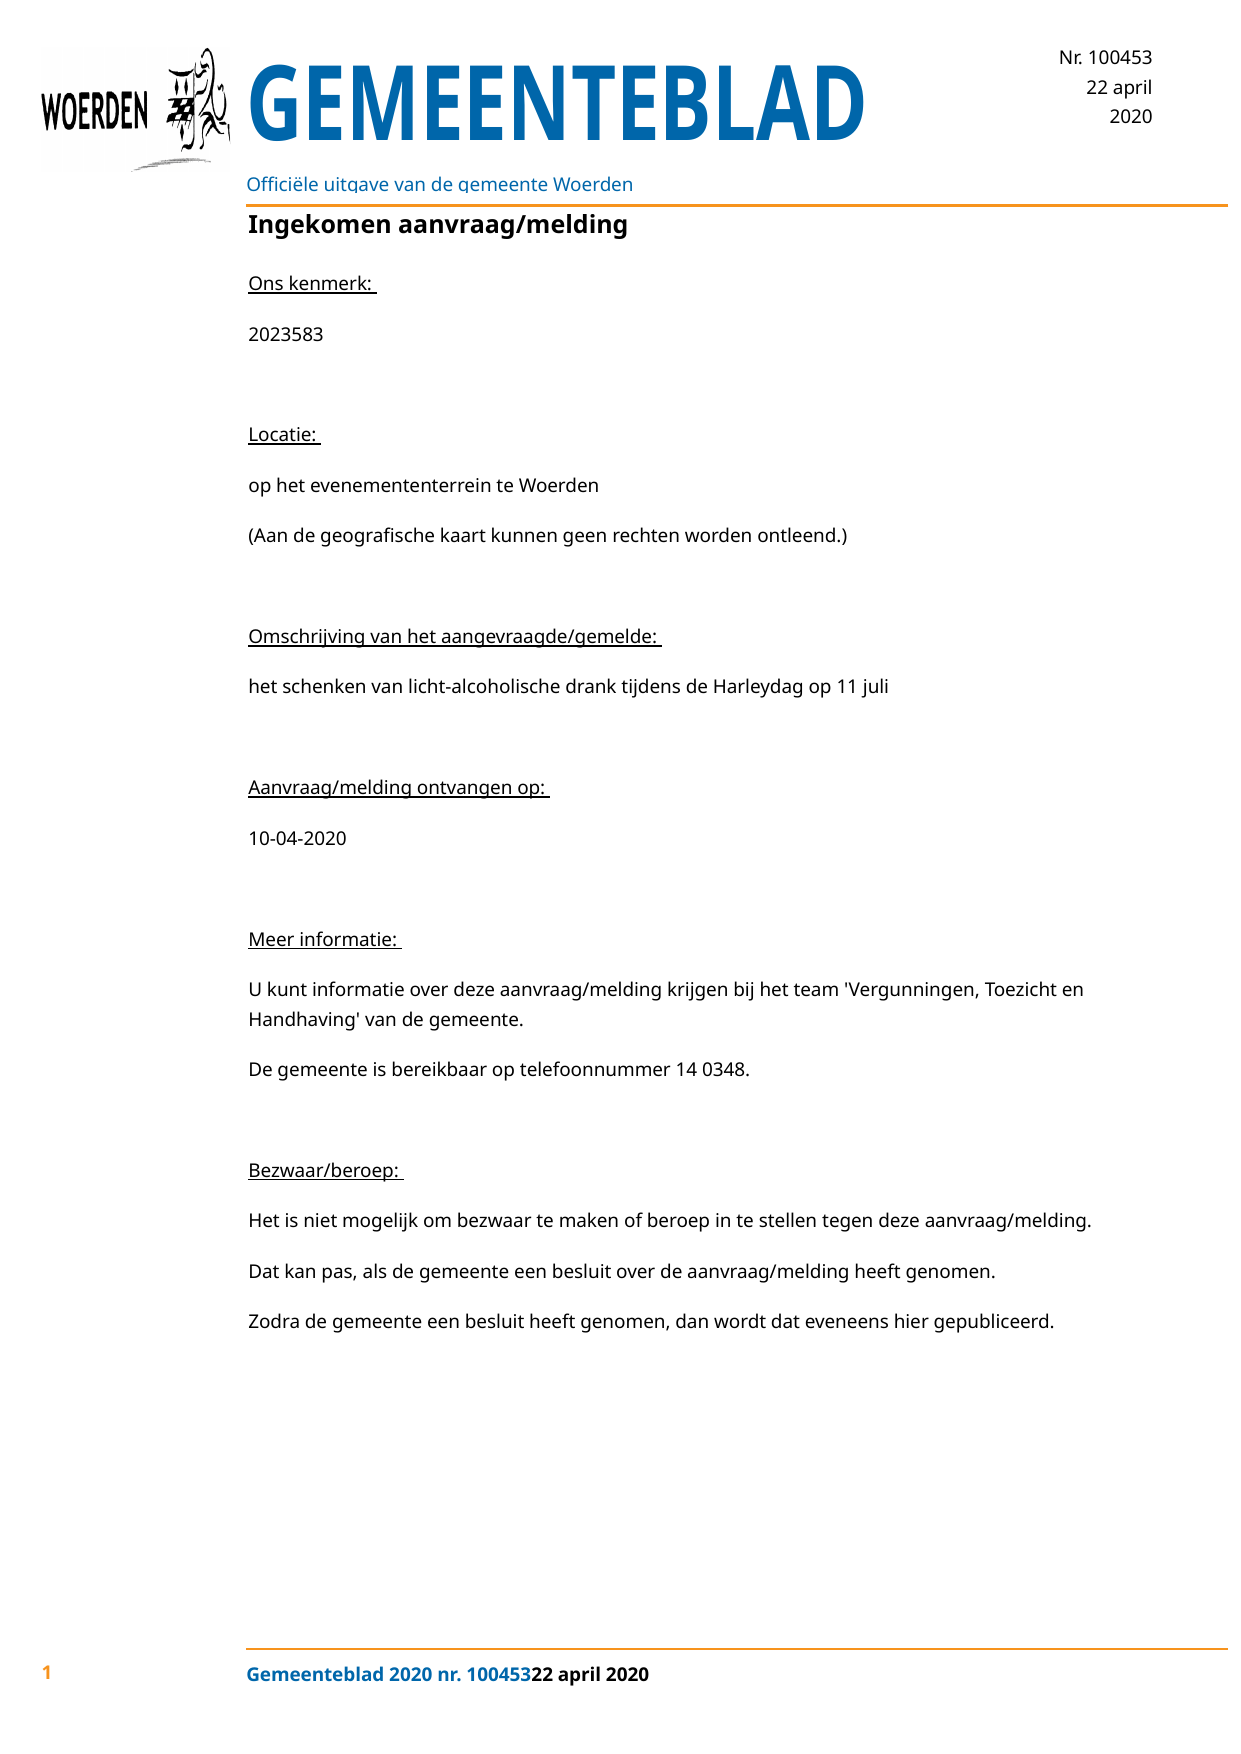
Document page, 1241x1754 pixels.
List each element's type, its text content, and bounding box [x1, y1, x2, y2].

picture [41, 47, 231, 172]
text Meer informatie: [248, 926, 1152, 951]
text Dat kan pas, als de gemeente een besluit over de aanvraag/melding heeft genomen. [248, 1258, 1152, 1283]
text (Aan de geografische kaart kunnen geen rechten worden ontleend.) [248, 522, 1152, 548]
text Zodra de gemeente een besluit heeft genomen, dan wordt dat eveneens hier gepubliceerd. [248, 1308, 1152, 1334]
text Het is niet mogelijk om bezwaar te maken of beroep in te stellen tegen deze aanvraag/melding. [248, 1207, 1152, 1233]
text U kunt informatie over deze aanvraag/melding krijgen bij het team 'Vergunningen, Toezicht en Handhaving' van de gemeente. [248, 976, 1152, 1031]
text Omschrijving van het aangevraagde/gemelde: [248, 623, 1152, 649]
text De gemeente is bereikbaar op telefoonnummer 14 0348. [248, 1056, 1152, 1082]
text 10-04-2020 [248, 825, 1152, 851]
text Ons kenmerk: [248, 270, 1152, 296]
text Locatie: [248, 422, 1152, 447]
text Ingekomen aanvraag/melding [248, 207, 1152, 241]
text Bezwaar/beroep: [248, 1157, 1152, 1183]
text 2023583 [248, 321, 1152, 346]
text Aanvraag/melding ontvangen op: [248, 774, 1152, 800]
text op het evenemententerrein te Woerden [248, 472, 1152, 498]
text het schenken van licht-alcoholische drank tijdens de Harleydag op 11 juli [248, 674, 1152, 699]
